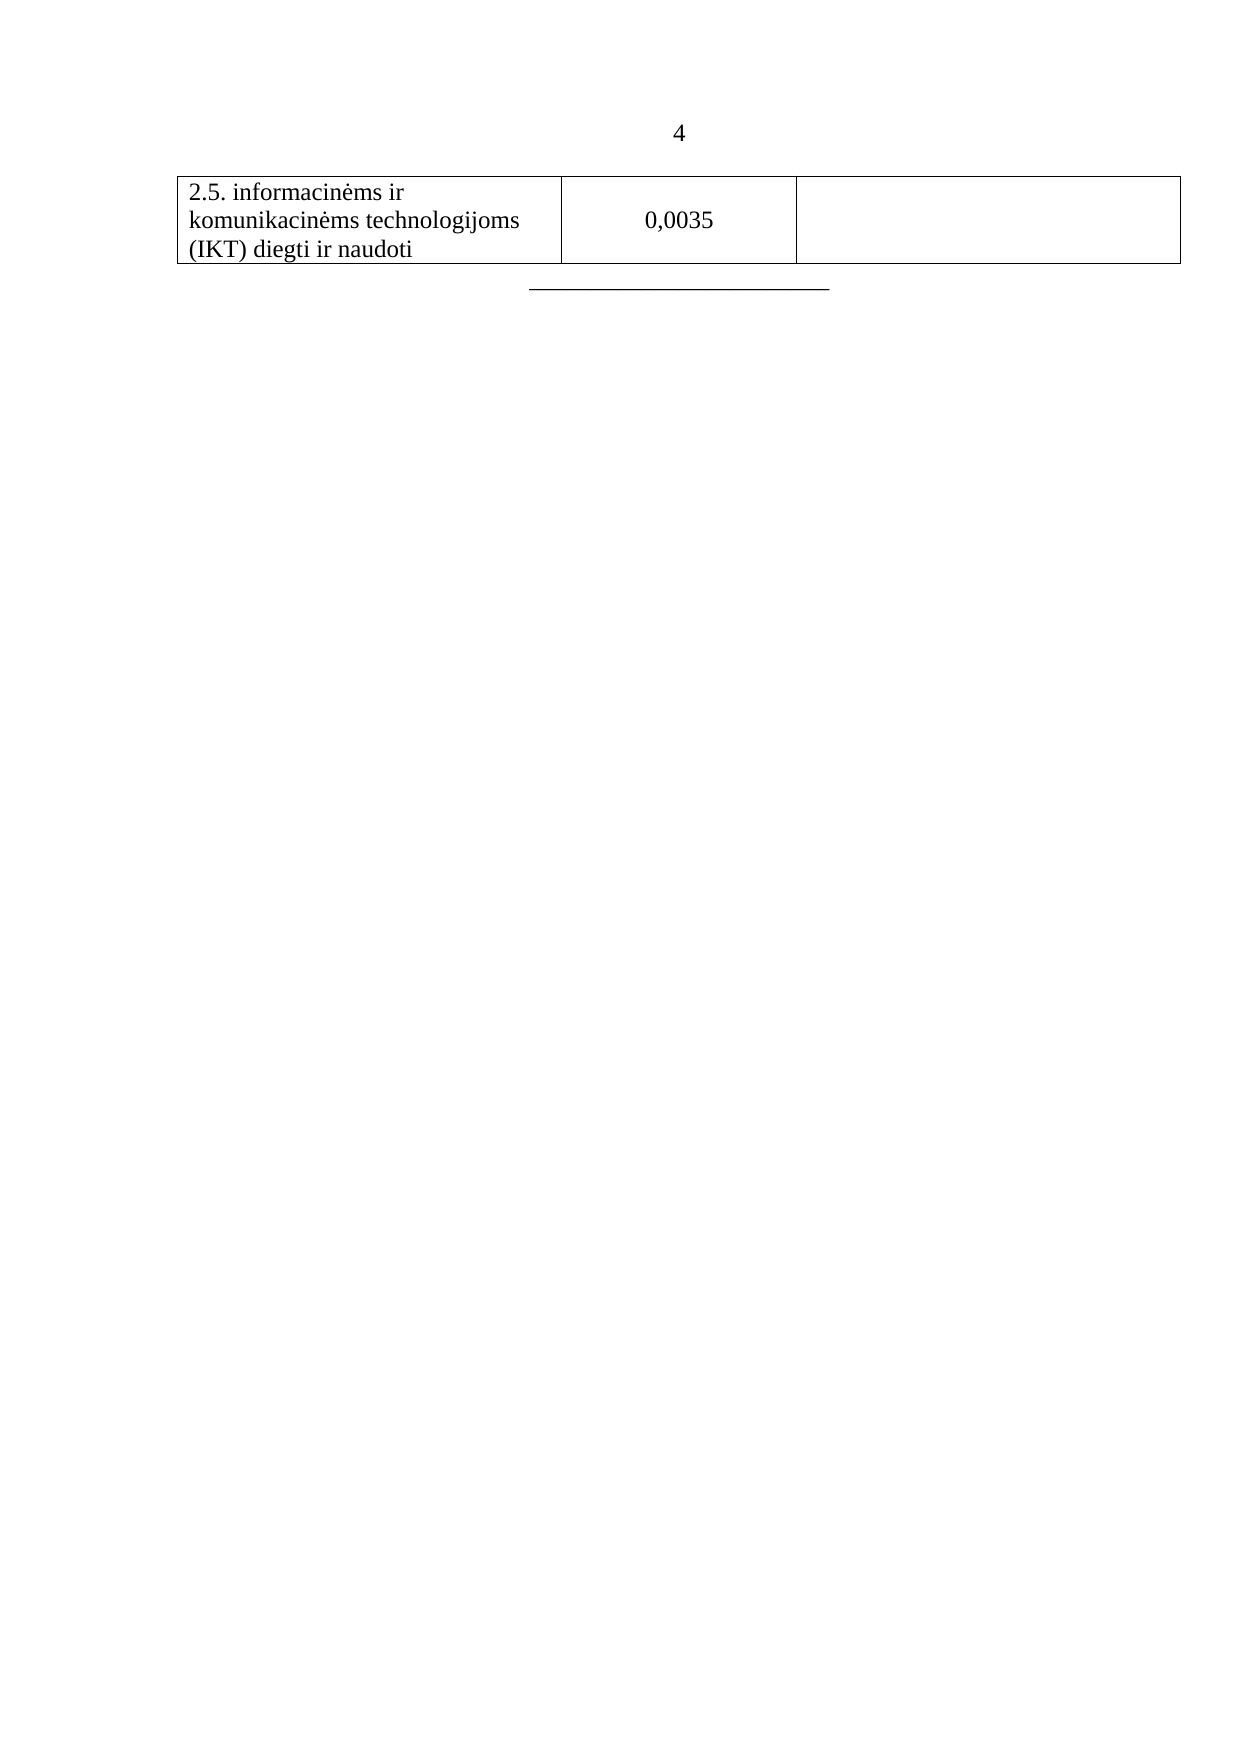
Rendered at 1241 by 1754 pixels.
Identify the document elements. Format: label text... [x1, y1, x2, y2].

text ________________________ [177, 264, 1181, 293]
table_cell [797, 177, 1180, 263]
table_cell 2.5. informacinėms ir komunikacinėms technologijoms (IKT) diegti ir naudoti [178, 177, 561, 263]
table_cell 0,0035 [562, 177, 796, 263]
